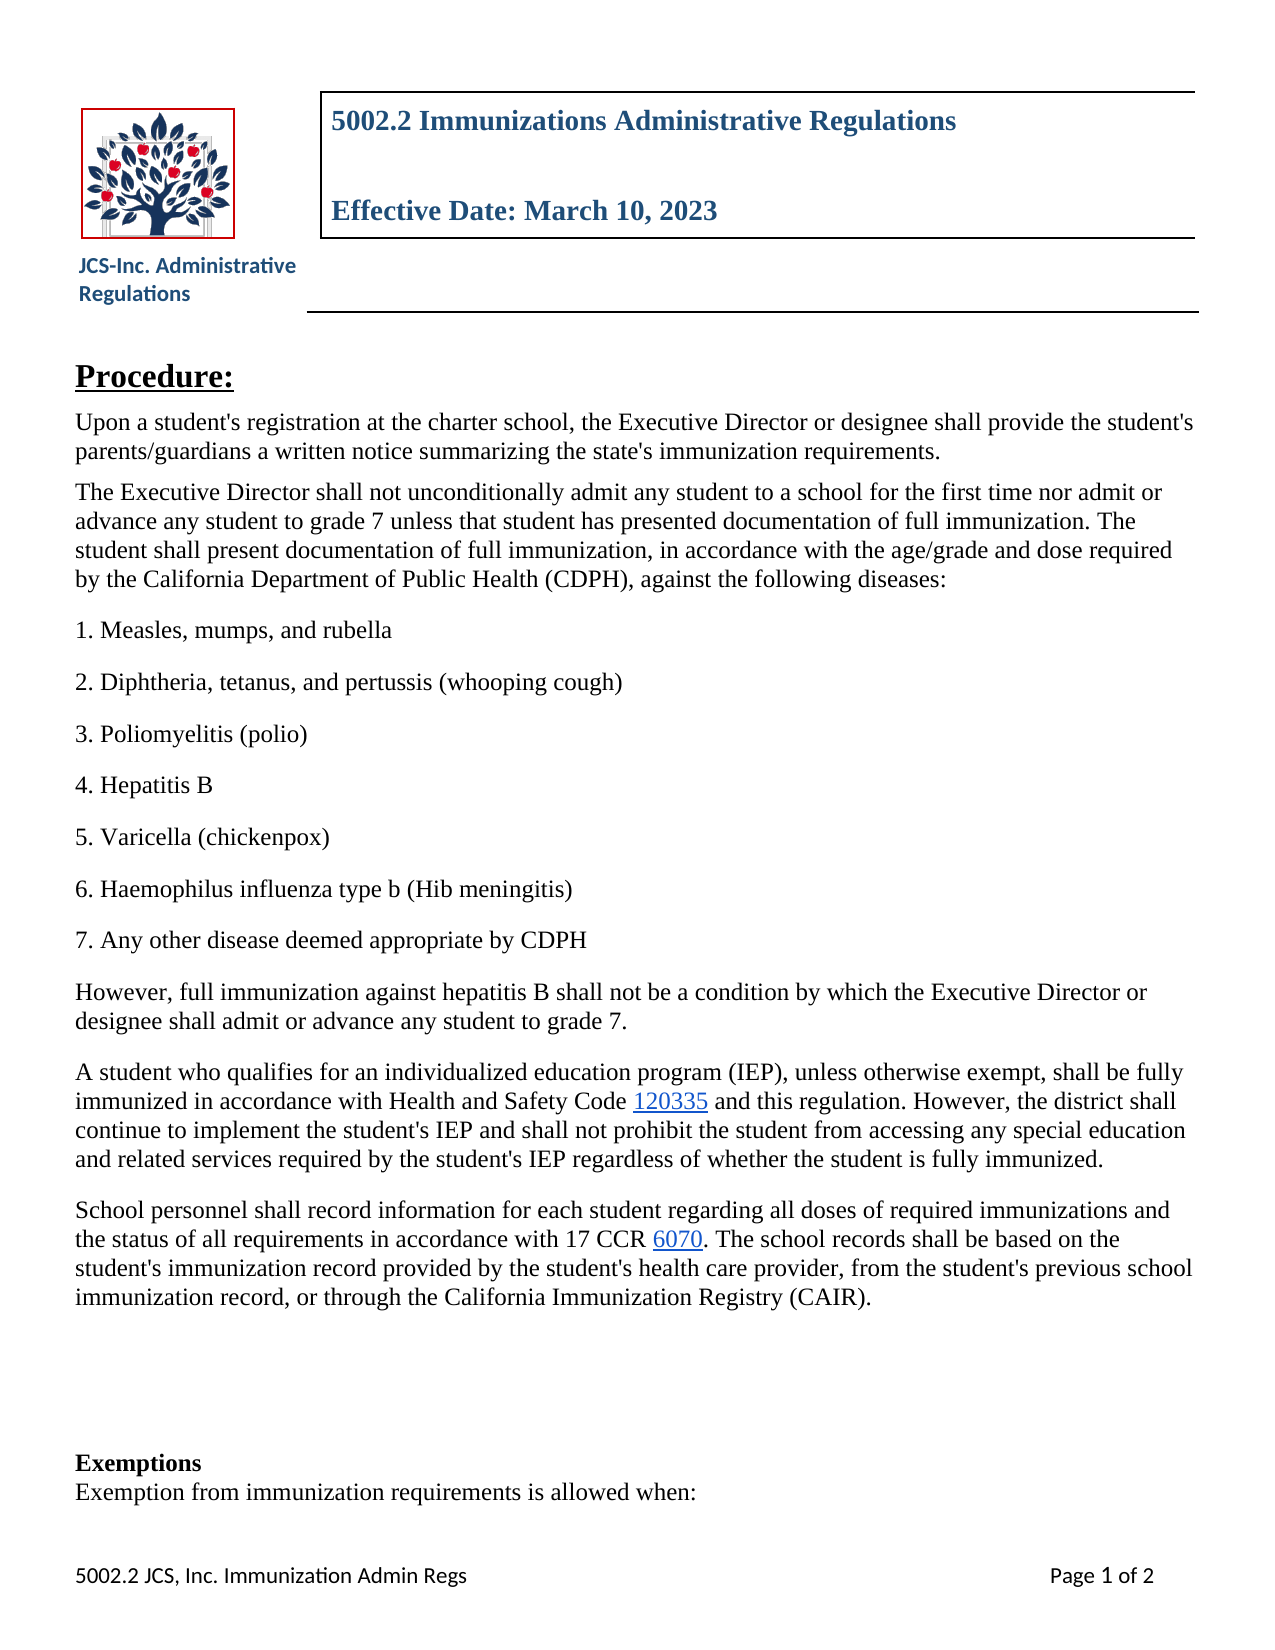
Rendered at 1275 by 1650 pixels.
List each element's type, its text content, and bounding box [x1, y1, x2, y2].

text 1. Measles, mumps, and rubella [75, 615, 1200, 644]
text However, full immunization against hepatitis B shall not be a condition by which the Executive Director or designee shall admit or advance any student to grade 7. [75, 977, 1200, 1034]
text Exemptions [75, 1448, 1200, 1477]
text 2. Diphtheria, tetanus, and pertussis (whooping cough) [75, 667, 1200, 696]
text The Executive Director shall not unconditionally admit any student to a school for the first time nor admit or advance any student to grade 7 unless that student has presented documentation of full immunization. The student shall present documentation of full immunization, in accordance with the age/grade and dose required by the California Department of Public Health (CDPH), against the following diseases: [75, 477, 1200, 592]
text 4. Hepatitis B [75, 770, 1200, 799]
text 3. Poliomyelitis (polio) [75, 719, 1200, 747]
text Upon a student's registration at the charter school, the Executive Director or designee shall provide the student's parents/guardians a written notice summarizing the state's immunization requirements. [75, 407, 1200, 465]
text 5. Varicella (chickenpox) [75, 822, 1200, 851]
text School personnel shall record information for each student regarding all doses of required immunizations and the status of all requirements in accordance with 17 CCR 6070. The school records shall be based on the student's immunization record provided by the student's health care provider, from the student's previous school immunization record, or through the California Immunization Registry (CAIR). [75, 1195, 1200, 1310]
text A student who qualifies for an individualized education program (IEP), unless otherwise exempt, shall be fully immunized in accordance with Health and Safety Code 120335 and this regulation. However, the district shall continue to implement the student's IEP and shall not prohibit the student from accessing any special education and related services required by the student's IEP regardless of whether the student is fully immunized. [75, 1057, 1200, 1172]
picture [83, 110, 233, 237]
text Exemption from immunization requirements is allowed when: [75, 1477, 1200, 1506]
text 6. Haemophilus influenza type b (Hib meningitis) [75, 874, 1200, 902]
text Procedure: [75, 357, 1200, 395]
text 7. Any other disease deemed appropriate by CDPH [75, 925, 1200, 954]
